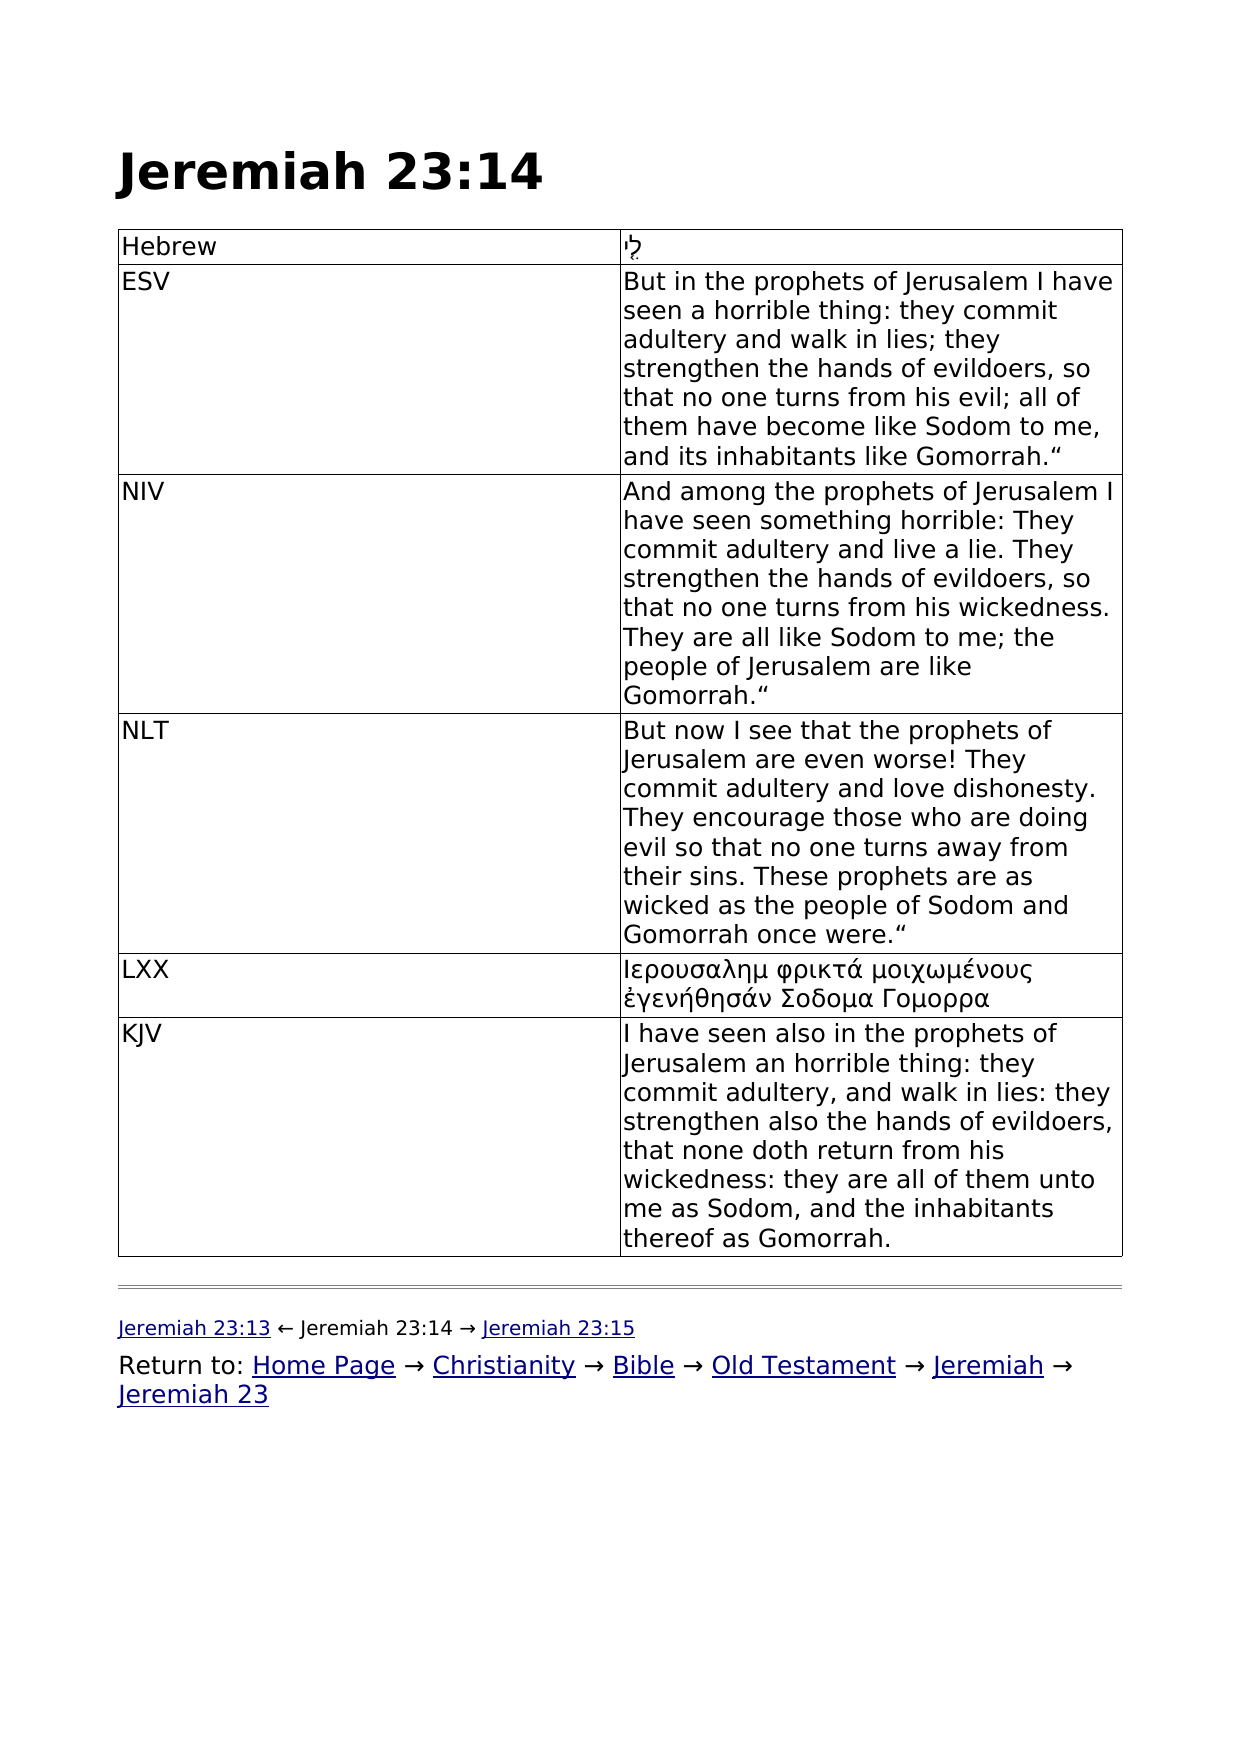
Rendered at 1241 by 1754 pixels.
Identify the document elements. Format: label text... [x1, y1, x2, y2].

table_header Hebrew [119, 230, 620, 264]
table_header לִ֤י [621, 230, 1122, 264]
table_cell I have seen also in the prophets of Jerusalem an horrible thing: they commit adultery, and walk in lies: they strengthen also the hands of evildoers, that none doth return from his wickedness: they are all of them unto me as Sodom, and the inhabitants thereof as Gomorrah. [621, 1018, 1122, 1256]
table_cell And among the prophets of Jerusalem I have seen something horrible: They commit adultery and live a lie. They strengthen the hands of evildoers, so that no one turns from his wickedness. They are all like Sodom to me; the people of Jerusalem are like Gomorrah.“ [621, 475, 1122, 713]
table_cell KJV [119, 1018, 620, 1256]
table_cell LXX [119, 954, 620, 1017]
table_cell But now I see that the prophets of Jerusalem are even worse! They commit adultery and love dishonesty. They encourage those who are doing evil so that no one turns away from their sins. These prophets are as wicked as the people of Sodom and Gomorrah once were.“ [621, 714, 1122, 952]
subtitle Jeremiah 23:14 [118, 143, 1122, 201]
text Return to: Home Page → Christianity → Bible → Old Testament → Jeremiah → Jeremiah 23 [118, 1351, 1122, 1409]
table_cell NIV [119, 475, 620, 713]
table_cell ESV [119, 265, 620, 474]
table_cell Ιερουσαλημ φρικτά μοιχωμένους ἐγενήθησάν Σοδομα Γομορρα [621, 954, 1122, 1017]
table_cell NLT [119, 714, 620, 952]
table_cell But in the prophets of Jerusalem I have seen a horrible thing: they commit adultery and walk in lies; they strengthen the hands of evildoers, so that no one turns from his evil; all of them have become like Sodom to me, and its inhabitants like Gomorrah.“ [621, 265, 1122, 474]
text Jeremiah 23:13 ← Jeremiah 23:14 → Jeremiah 23:15 [118, 1317, 1122, 1351]
